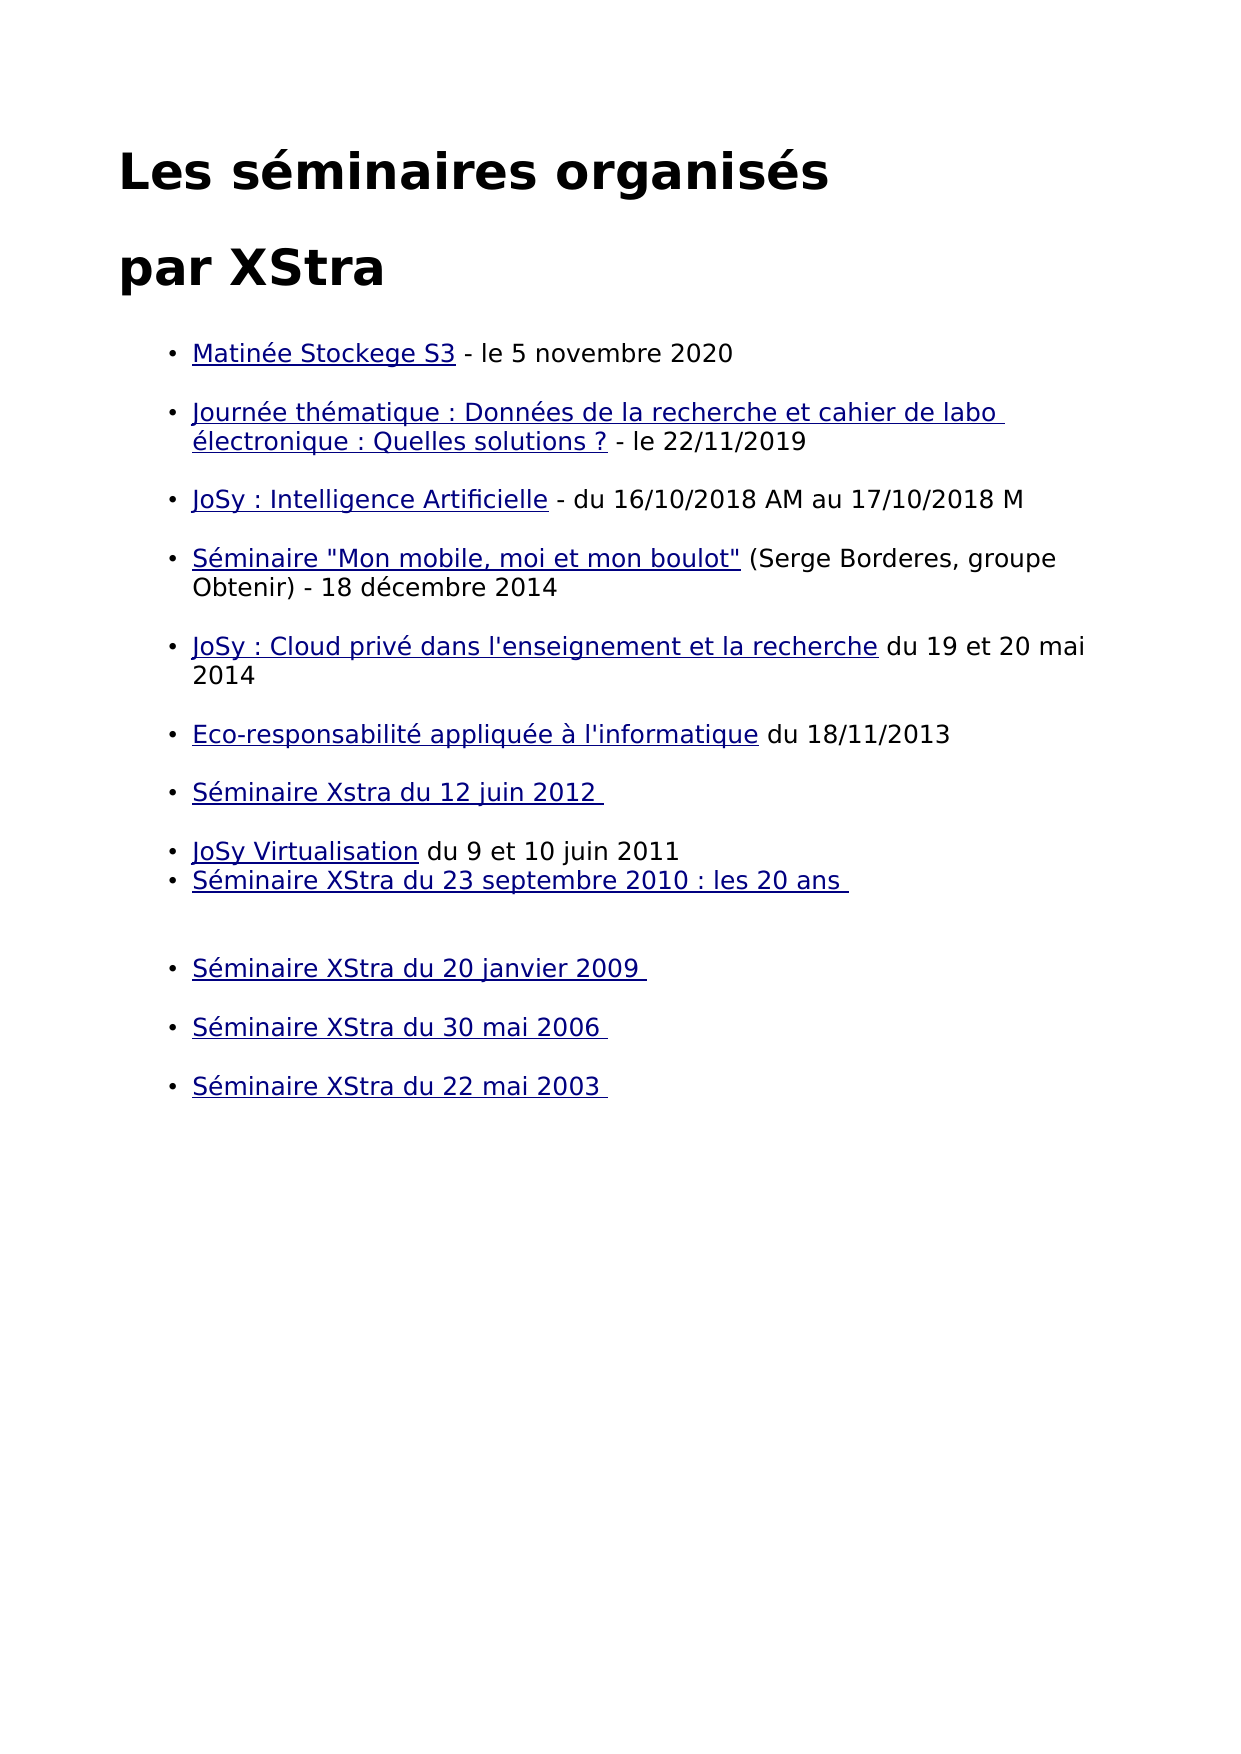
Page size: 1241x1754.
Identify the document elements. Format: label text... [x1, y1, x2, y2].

list JoSy : Intelligence Artificielle - du 16/10/2018 AM au 17/10/2018 M [177, 486, 1122, 515]
subtitle par XStra [118, 239, 1122, 297]
list Séminaire Xstra du 12 juin 2012 [177, 778, 1122, 808]
list Séminaire XStra du 30 mai 2006 [177, 1013, 1122, 1042]
list JoSy Virtualisation du 9 et 10 juin 2011 [177, 837, 1122, 866]
list JoSy : Cloud privé dans l'enseignement et la recherche du 19 et 20 mai 2014 [177, 632, 1122, 690]
list Séminaire XStra du 22 mai 2003 [177, 1072, 1122, 1101]
list Journée thématique : Données de la recherche et cahier de labo électronique : Quelles solutions ? - le 22/11/2019 [177, 398, 1122, 456]
list Séminaire "Mon mobile, moi et mon boulot" (Serge Borderes, groupe Obtenir) - 18 décembre 2014 [177, 544, 1122, 602]
list Séminaire XStra du 23 septembre 2010 : les 20 ans [177, 866, 1122, 895]
list Eco-responsabilité appliquée à l'informatique du 18/11/2013 [177, 720, 1122, 749]
list Matinée Stockege S3 - le 5 novembre 2020 [177, 339, 1122, 368]
list Séminaire XStra du 20 janvier 2009 [177, 954, 1122, 983]
subtitle Les séminaires organisés [118, 143, 1122, 201]
